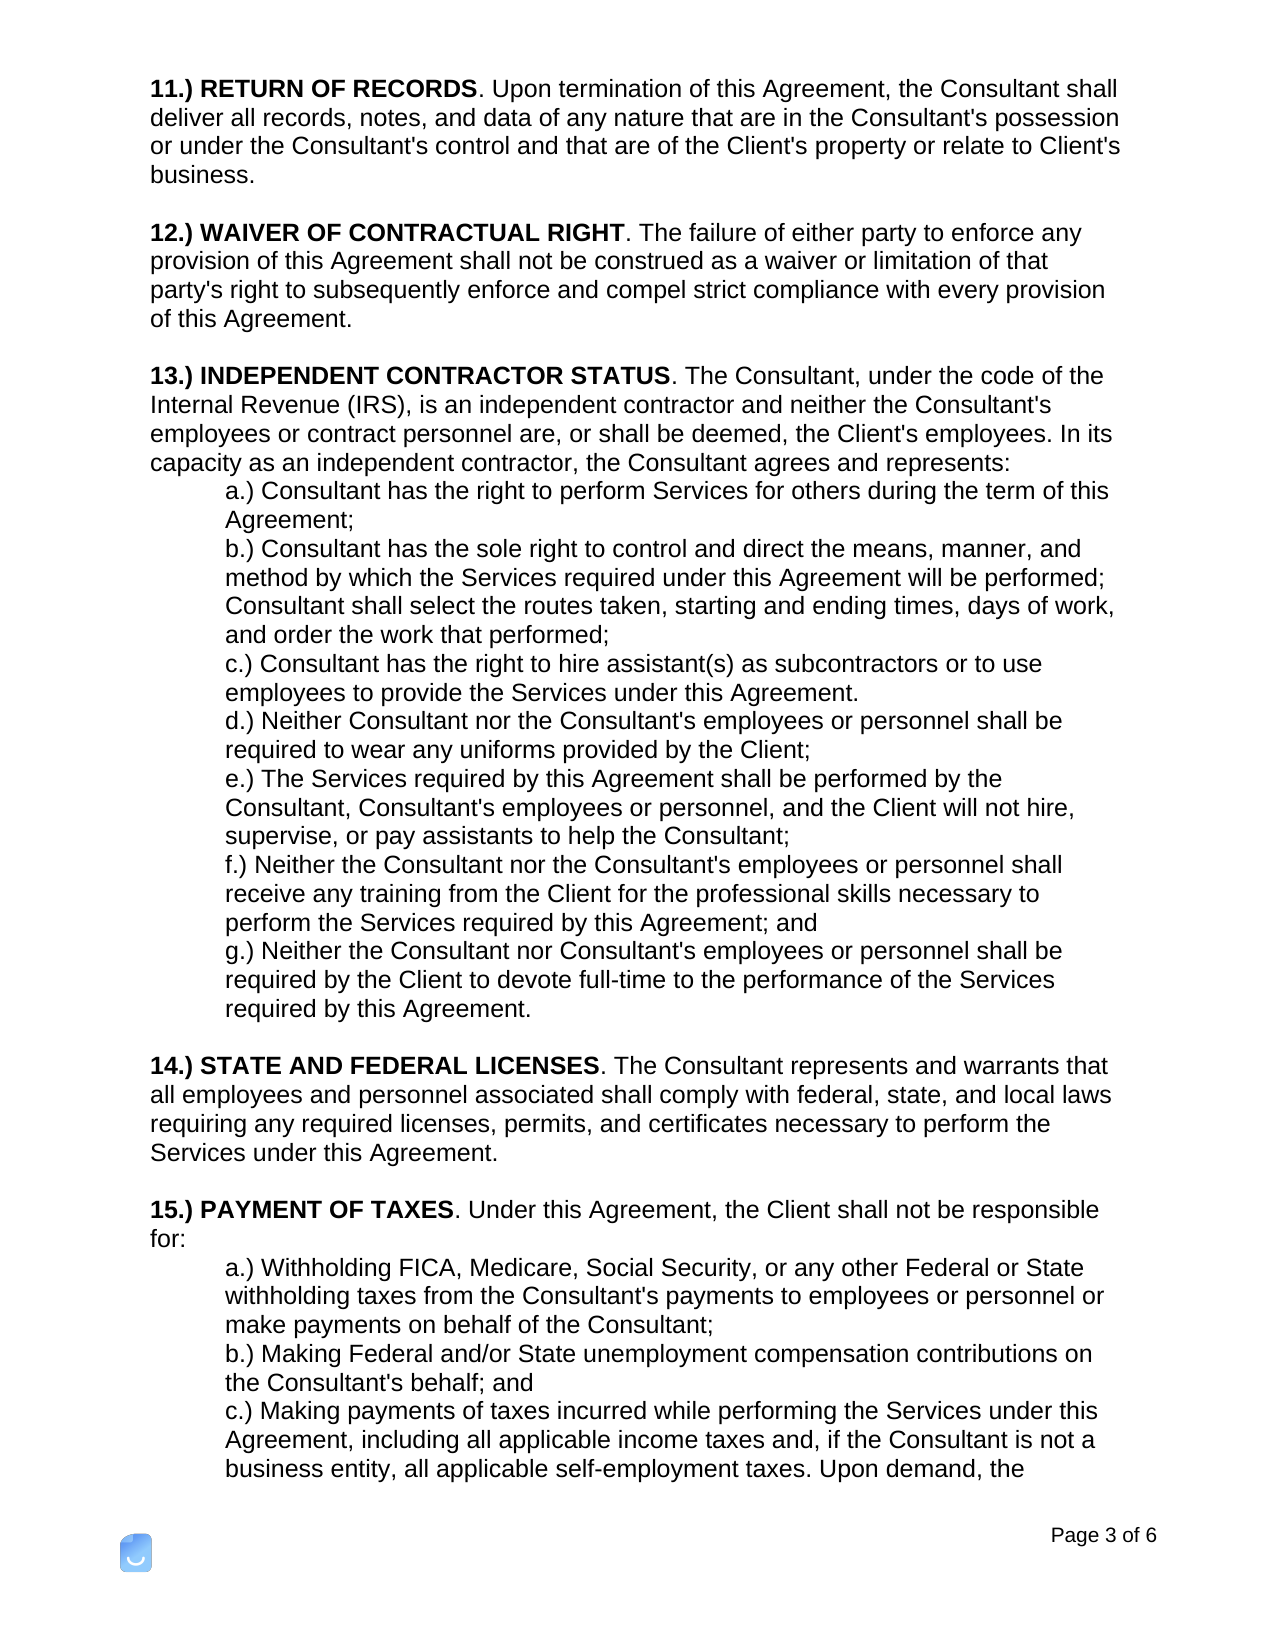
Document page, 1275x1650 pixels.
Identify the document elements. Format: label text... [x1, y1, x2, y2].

list g.) Neither the Consultant nor Consultant's employees or personnel shall be required by the Client to devote full-time to the performance of the Services required by this Agreement. [225, 936, 1125, 1022]
list d.) Neither Consultant nor the Consultant's employees or personnel shall be required to wear any uniforms provided by the Client; [225, 706, 1125, 764]
text 14.) STATE AND FEDERAL LICENSES. The Consultant represents and warrants that all employees and personnel associated shall comply with federal, state, and local laws requiring any required licenses, permits, and certificates necessary to perform the Services under this Agreement. [150, 1051, 1125, 1166]
list f.) Neither the Consultant nor the Consultant's employees or personnel shall receive any training from the Client for the professional skills necessary to perform the Services required by this Agreement; and [225, 850, 1125, 936]
text 13.) INDEPENDENT CONTRACTOR STATUS. The Consultant, under the code of the Internal Revenue (IRS), is an independent contractor and neither the Consultant's employees or contract personnel are, or shall be deemed, the Client's employees. In its capacity as an independent contractor, the Consultant agrees and represents: [150, 361, 1125, 476]
list a.) Consultant has the right to perform Services for others during the term of this Agreement; [225, 476, 1125, 534]
text 12.) WAIVER OF CONTRACTUAL RIGHT. The failure of either party to enforce any provision of this Agreement shall not be construed as a waiver or limitation of that party's right to subsequently enforce and compel strict compliance with every provision of this Agreement. [150, 217, 1125, 332]
list b.) Consultant has the sole right to control and direct the means, manner, and method by which the Services required under this Agreement will be performed; Consultant shall select the routes taken, starting and ending times, days of work, and order the work that performed; [225, 534, 1125, 649]
text 11.) RETURN OF RECORDS. Upon termination of this Agreement, the Consultant shall deliver all records, notes, and data of any nature that are in the Consultant's possession or under the Consultant's control and that are of the Client's property or relate to Client's business. [150, 74, 1125, 189]
list c.) Consultant has the right to hire assistant(s) as subcontractors or to use employees to provide the Services under this Agreement. [225, 649, 1125, 706]
text a.) Withholding FICA, Medicare, Social Security, or any other Federal or State withholding taxes from the Consultant's payments to employees or personnel or make payments on behalf of the Consultant; [225, 1252, 1125, 1339]
text 15.) PAYMENT OF TAXES. Under this Agreement, the Client shall not be responsible for: [150, 1195, 1125, 1252]
list e.) The Services required by this Agreement shall be performed by the Consultant, Consultant's employees or personnel, and the Client will not hire, supervise, or pay assistants to help the Consultant; [225, 764, 1125, 850]
text c.) Making payments of taxes incurred while performing the Services under this Agreement, including all applicable income taxes and, if the Consultant is not a business entity, all applicable self-employment taxes. Upon demand, the [225, 1396, 1125, 1482]
text b.) Making Federal and/or State unemployment compensation contributions on the Consultant's behalf; and [225, 1339, 1125, 1396]
